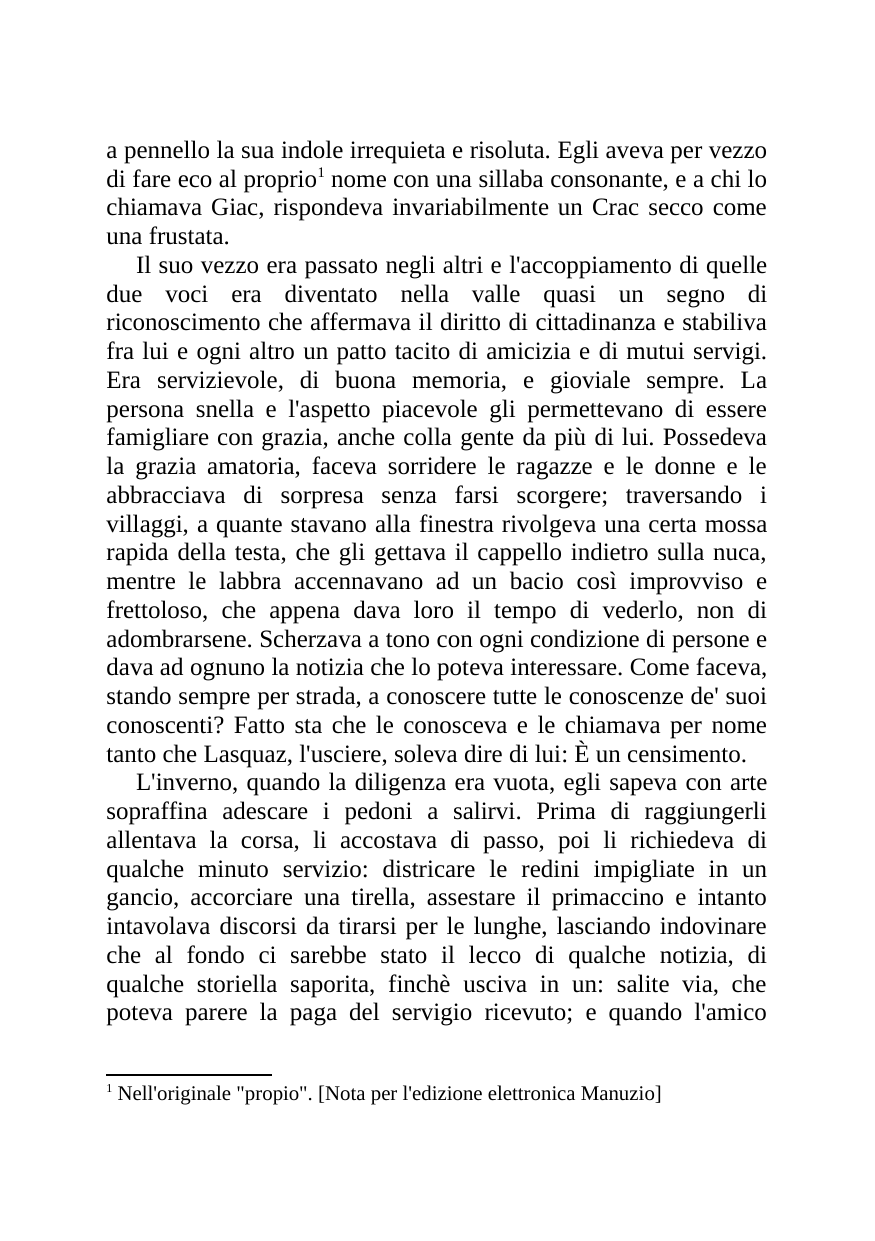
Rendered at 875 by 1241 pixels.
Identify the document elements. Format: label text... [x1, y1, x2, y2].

text a pennello la sua indole irrequieta e risoluta. Egli aveva per vezzo di fare eco al proprio nome con una sillaba consonante, e a chi lo chiamava Giac, rispondeva invariabilmente un Crac secco come una frustata. [106, 135, 768, 250]
text Il suo vezzo era passato negli altri e l'accoppiamento di quelle due voci era diventato nella valle quasi un segno di riconoscimento che affermava il diritto di cittadinanza e stabiliva fra lui e ogni altro un patto tacito di amicizia e di mutui servigi. Era servizievole, di buona memoria, e gioviale sempre. La persona snella e l'aspetto piacevole gli permettevano di essere famigliare con grazia, anche colla gente da più di lui. Possedeva la grazia amatoria, faceva sorridere le ragazze e le donne e le abbracciava di sorpresa senza farsi scorgere; traversando i villaggi, a quante stavano alla finestra rivolgeva una certa mossa rapida della testa, che gli gettava il cappello indietro sulla nuca, mentre le labbra accennavano ad un bacio così improvviso e frettoloso, che appena dava loro il tempo di vederlo, non di adombrarsene. Scherzava a tono con ogni condizione di persone e dava ad ognuno la notizia che lo poteva interessare. Come faceva, stando sempre per strada, a conoscere tutte le conoscenze de' suoi conoscenti? Fatto sta che le conosceva e le chiamava per nome tanto che Lasquaz, l'usciere, soleva dire di lui: È un censimento. [106, 250, 768, 767]
text Nell'originale "propio". [Nota per l'edizione elettronica Manuzio] [106, 1081, 768, 1105]
text L'inverno, quando la diligenza era vuota, egli sapeva con arte sopraffina adescare i pedoni a salirvi. Prima di raggiungerli allentava la corsa, li accostava di passo, poi li richiedeva di qualche minuto servizio: districare le redini impigliate in un gancio, accorciare una tirella, assestare il primaccino e intanto intavolava discorsi da tirarsi per le lunghe, lasciando indovinare che al fondo ci sarebbe stato il lecco di qualche notizia, di qualche storiella saporita, finchè usciva in un: salite via, che poteva parere la paga del servigio ricevuto; e quando l'amico [106, 767, 768, 1026]
